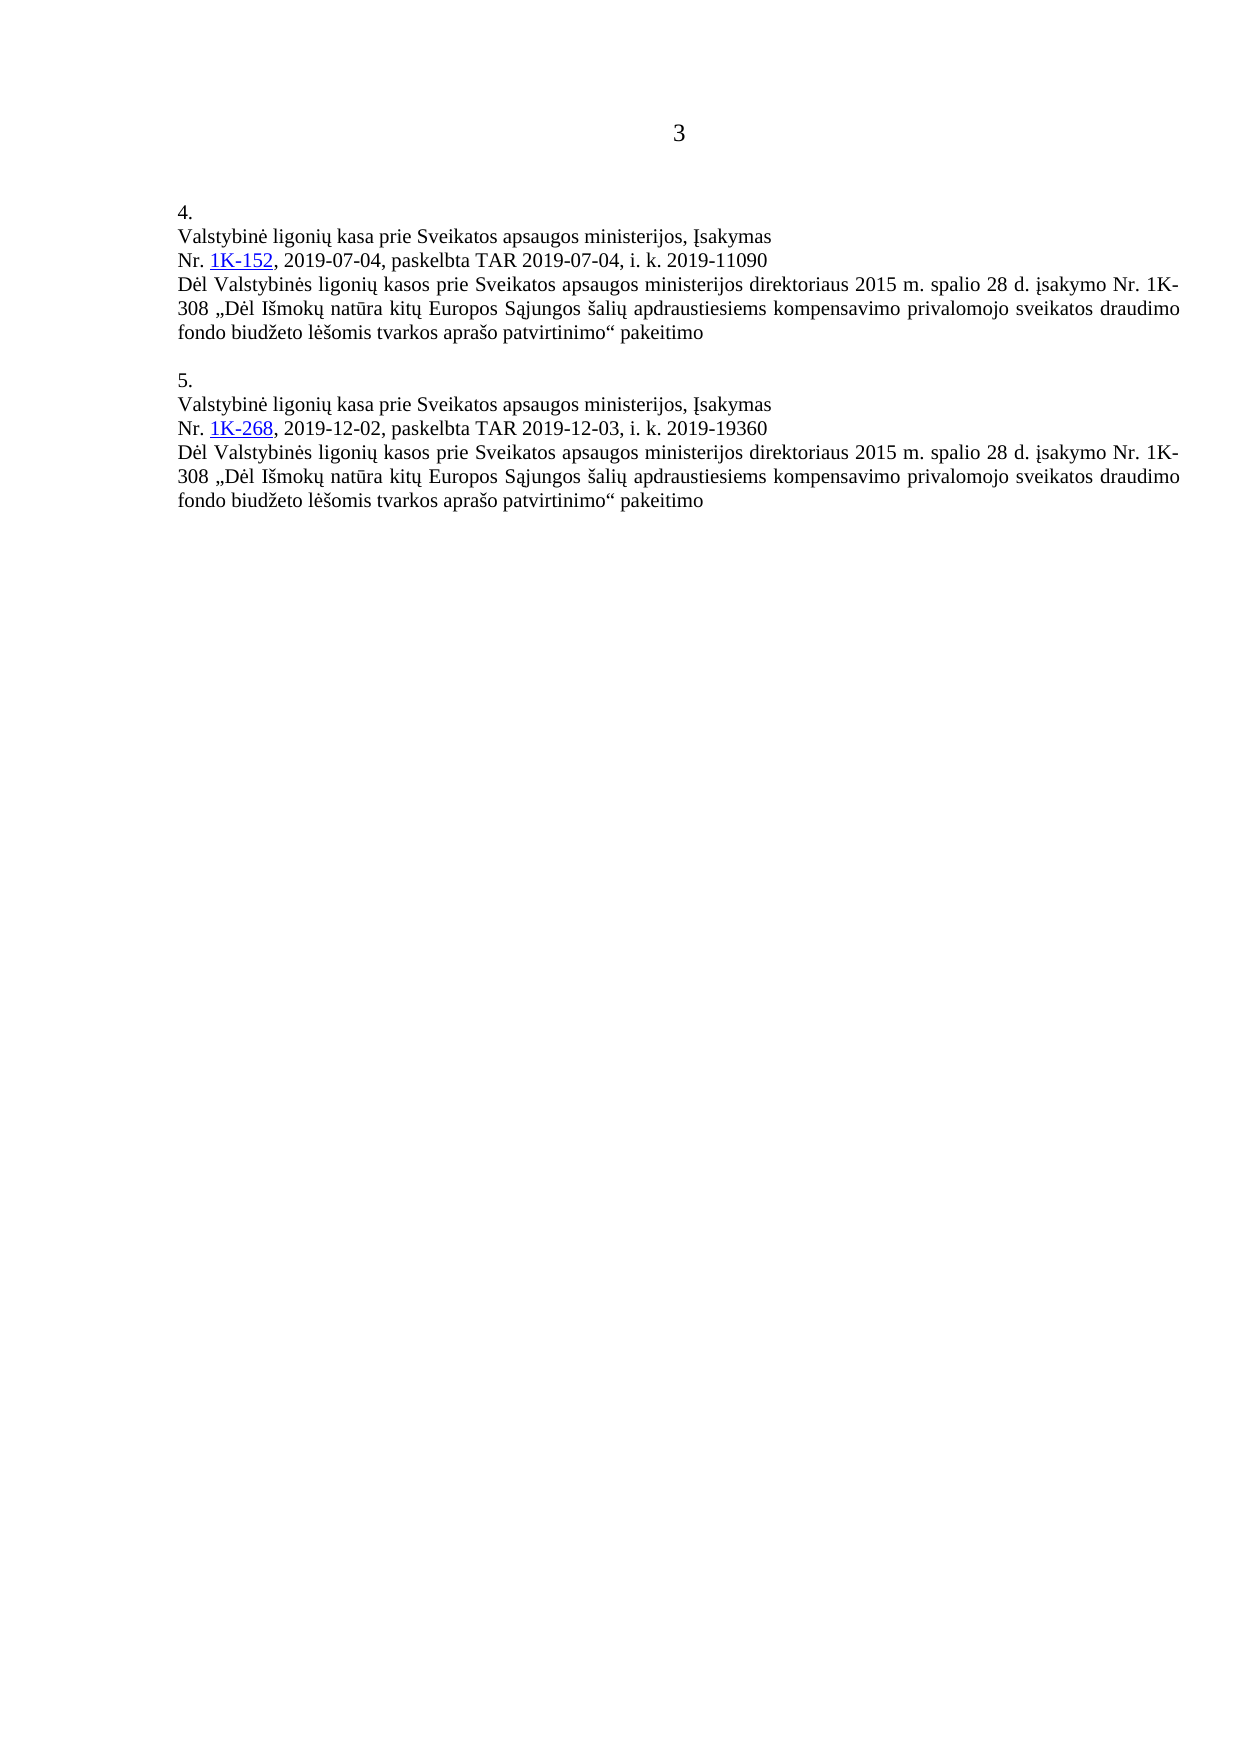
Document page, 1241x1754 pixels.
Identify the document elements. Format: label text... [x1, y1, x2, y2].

text Nr. 1K-152, 2019-07-04, paskelbta TAR 2019-07-04, i. k. 2019-11090 [177, 248, 1181, 272]
text Nr. 1K-268, 2019-12-02, paskelbta TAR 2019-12-03, i. k. 2019-19360 [177, 416, 1181, 440]
text Valstybinė ligonių kasa prie Sveikatos apsaugos ministerijos, Įsakymas [177, 224, 1181, 248]
text 5. [177, 368, 1181, 392]
text Dėl Valstybinės ligonių kasos prie Sveikatos apsaugos ministerijos direktoriaus 2015 m. spalio 28 d. įsakymo Nr. 1K-308 „Dėl Išmokų natūra kitų Europos Sąjungos šalių apdraustiesiems kompensavimo privalomojo sveikatos draudimo fondo biudžeto lėšomis tvarkos aprašo patvirtinimo“ pakeitimo [177, 440, 1181, 512]
text Valstybinė ligonių kasa prie Sveikatos apsaugos ministerijos, Įsakymas [177, 392, 1181, 416]
text 4. [177, 200, 1181, 224]
text Dėl Valstybinės ligonių kasos prie Sveikatos apsaugos ministerijos direktoriaus 2015 m. spalio 28 d. įsakymo Nr. 1K-308 „Dėl Išmokų natūra kitų Europos Sąjungos šalių apdraustiesiems kompensavimo privalomojo sveikatos draudimo fondo biudžeto lėšomis tvarkos aprašo patvirtinimo“ pakeitimo [177, 272, 1181, 344]
